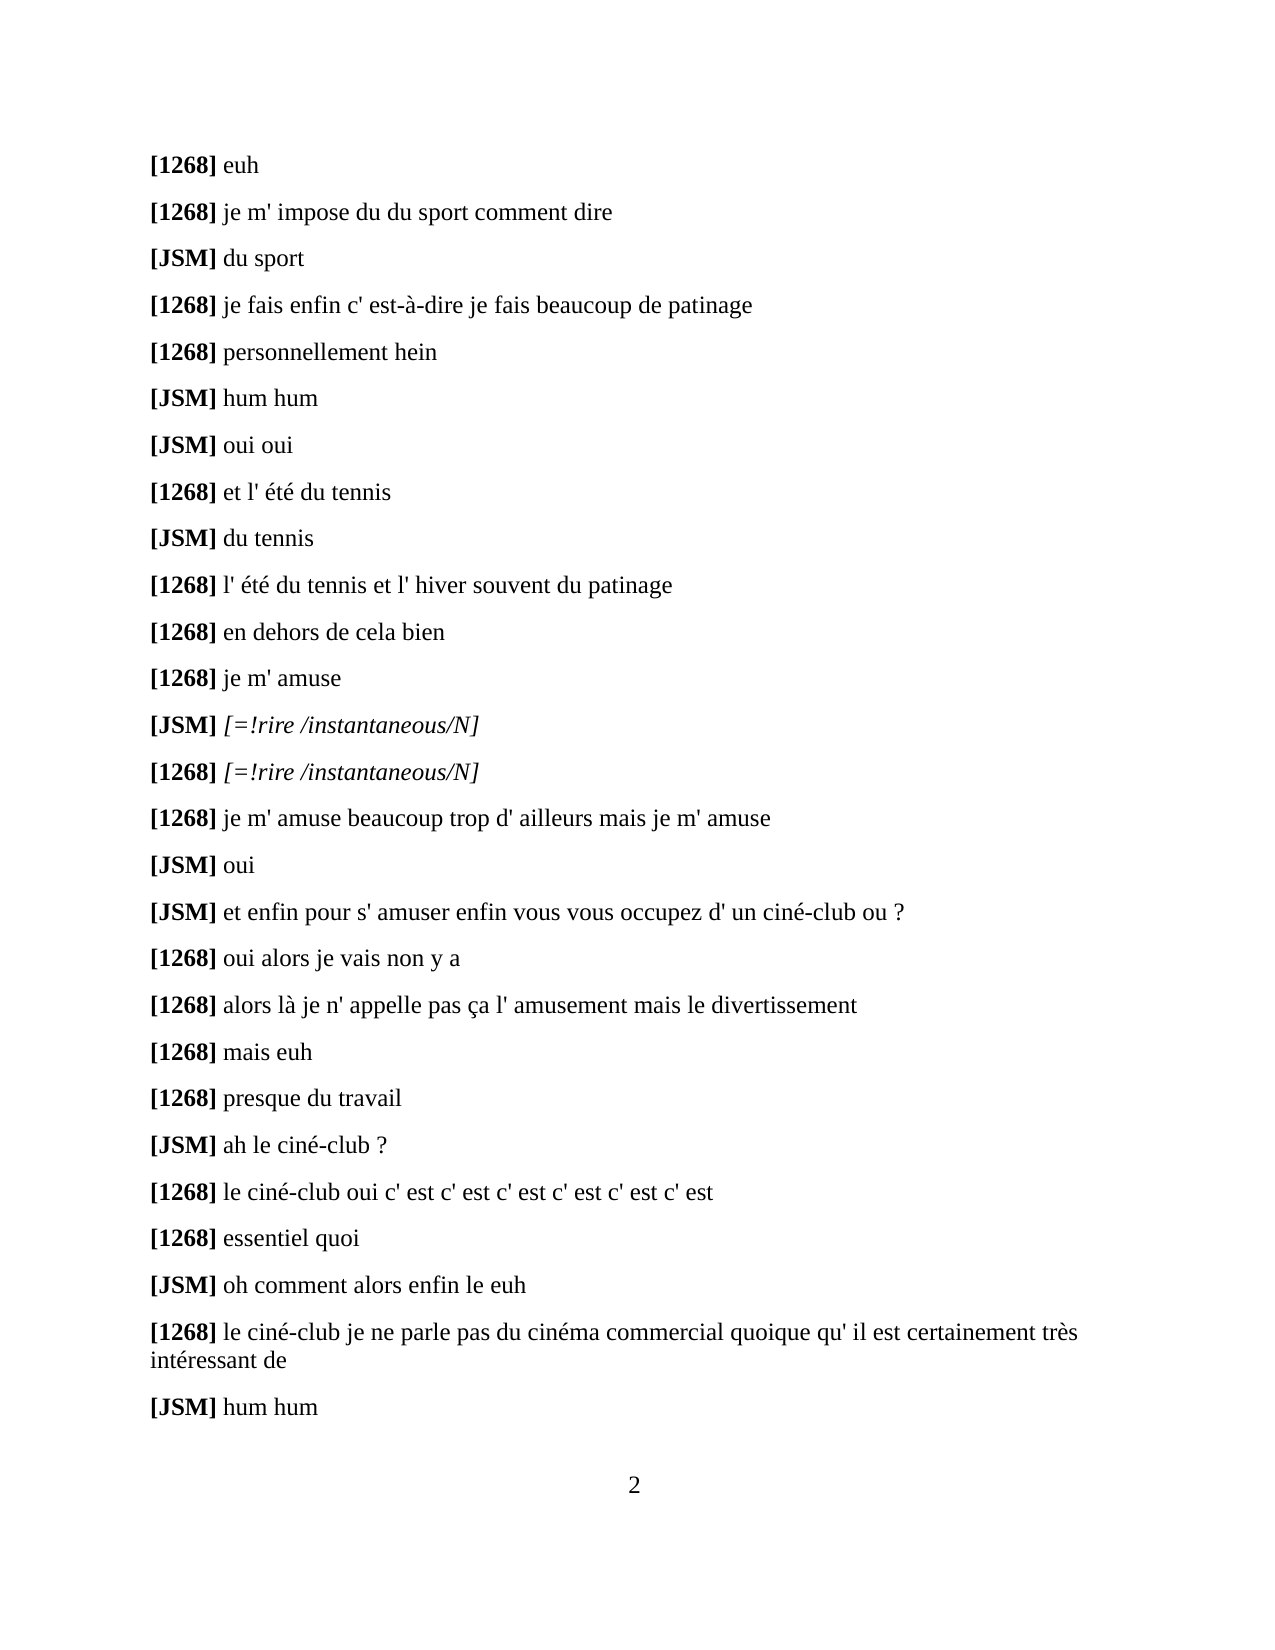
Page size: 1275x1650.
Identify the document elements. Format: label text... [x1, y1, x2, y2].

text [JSM] [=!rire /instantaneous/N] [150, 710, 1125, 739]
text [JSM] hum hum [150, 383, 1125, 412]
text [1268] je fais enfin c' est-à-dire je fais beaucoup de patinage [150, 290, 1125, 319]
text [1268] et l' été du tennis [150, 477, 1125, 505]
text [1268] personnellement hein [150, 337, 1125, 365]
text [1268] le ciné-club oui c' est c' est c' est c' est c' est c' est [150, 1177, 1125, 1205]
text [1268] [=!rire /instantaneous/N] [150, 757, 1125, 785]
text [JSM] oui oui [150, 430, 1125, 459]
text [1268] le ciné-club je ne parle pas du cinéma commercial quoique qu' il est certainement très intéressant de [150, 1317, 1125, 1374]
text [1268] je m' amuse beaucoup trop d' ailleurs mais je m' amuse [150, 803, 1125, 832]
text [1268] essentiel quoi [150, 1223, 1125, 1252]
text [JSM] ah le ciné-club ? [150, 1130, 1125, 1159]
text [1268] euh [150, 150, 1125, 179]
text [1268] je m' amuse [150, 663, 1125, 692]
text [JSM] oui [150, 850, 1125, 879]
text [JSM] du tennis [150, 523, 1125, 552]
text [1268] en dehors de cela bien [150, 617, 1125, 645]
text [JSM] du sport [150, 243, 1125, 272]
text [JSM] et enfin pour s' amuser enfin vous vous occupez d' un ciné-club ou ? [150, 897, 1125, 925]
text [1268] l' été du tennis et l' hiver souvent du patinage [150, 570, 1125, 599]
text [1268] oui alors je vais non y a [150, 943, 1125, 972]
text [1268] presque du travail [150, 1083, 1125, 1112]
text [JSM] hum hum [150, 1392, 1125, 1421]
text [1268] mais euh [150, 1037, 1125, 1065]
text [1268] je m' impose du du sport comment dire [150, 197, 1125, 225]
text [1268] alors là je n' appelle pas ça l' amusement mais le divertissement [150, 990, 1125, 1019]
text [JSM] oh comment alors enfin le euh [150, 1270, 1125, 1299]
